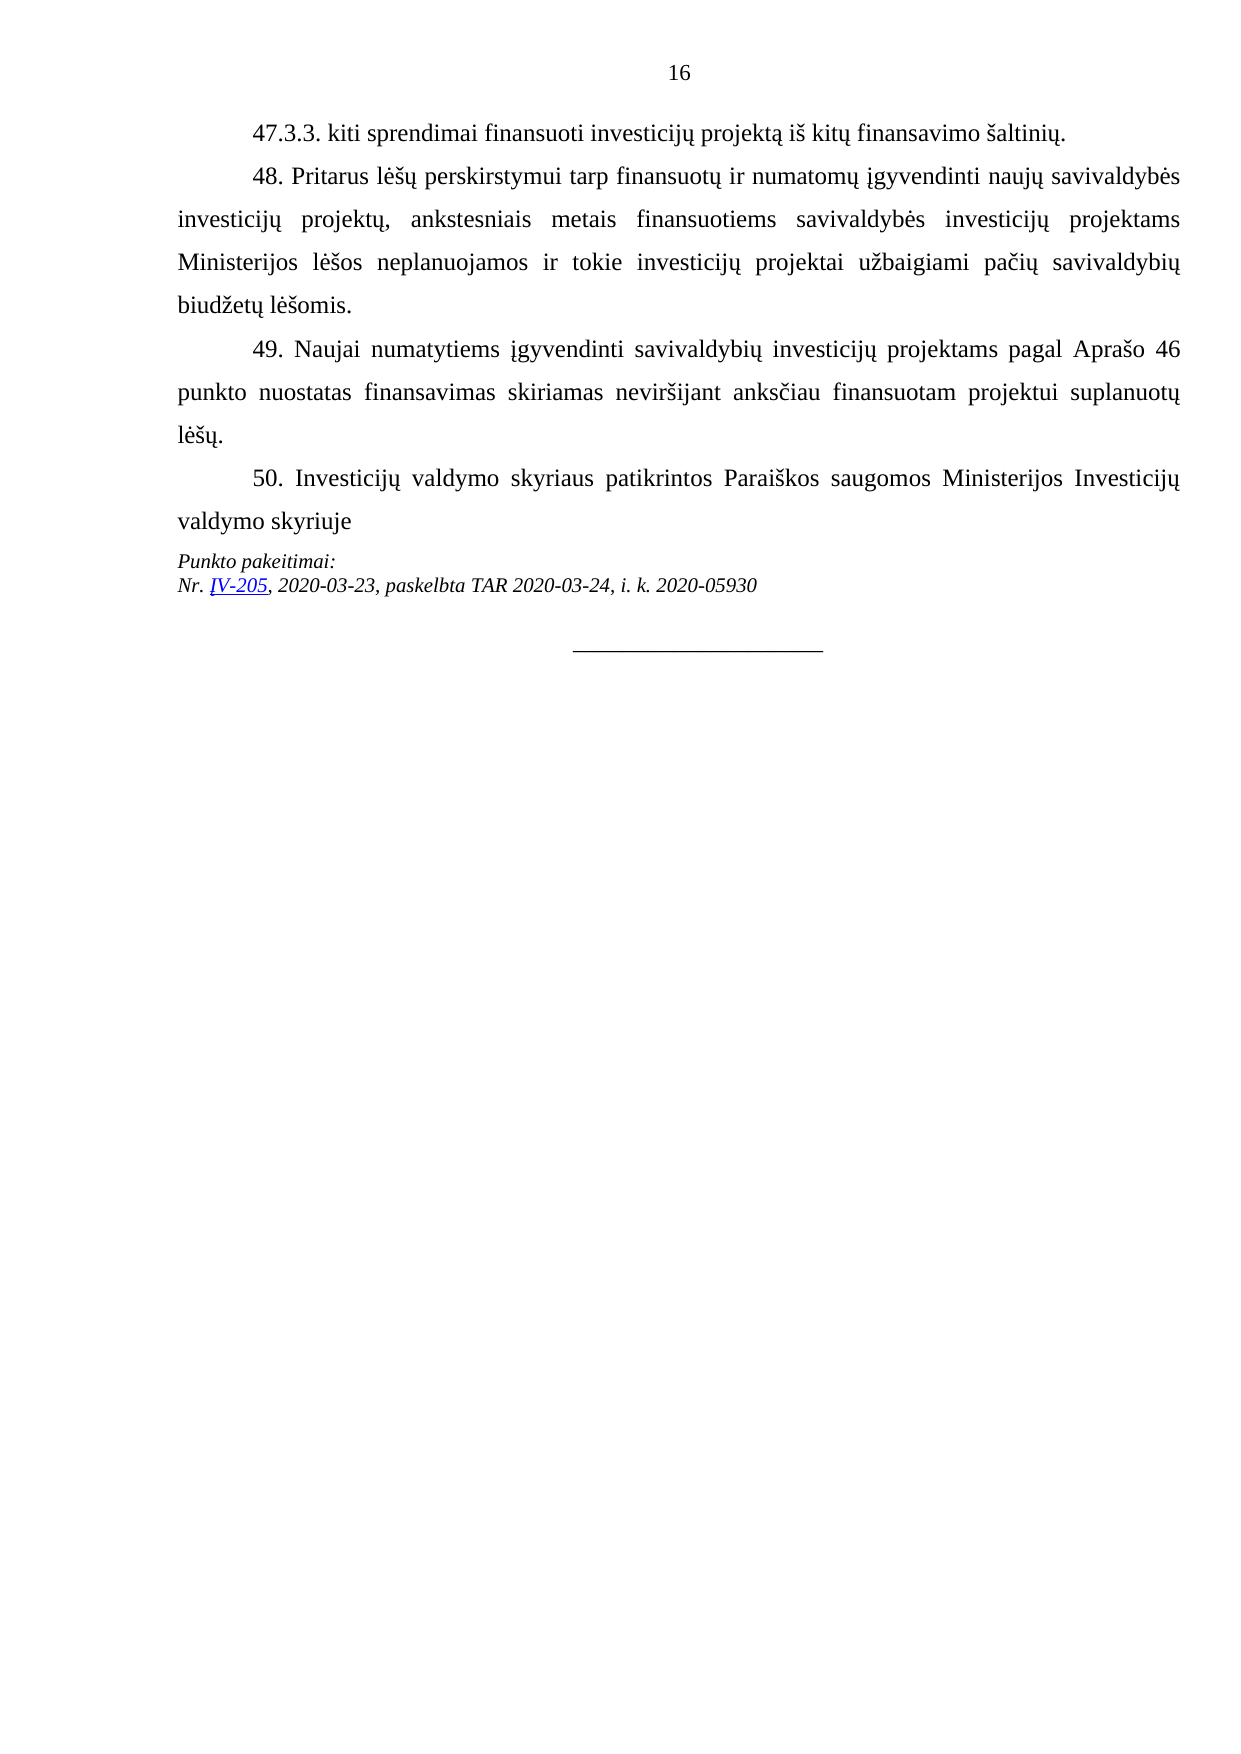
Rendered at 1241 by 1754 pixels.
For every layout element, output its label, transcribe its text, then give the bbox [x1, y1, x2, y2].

text 47.3.3. kiti sprendimai finansuoti investicijų projektą iš kitų finansavimo šaltinių. [177, 118, 1181, 147]
text Nr. ĮV-205, 2020-03-23, paskelbta TAR 2020-03-24, i. k. 2020-05930 [177, 573, 1181, 597]
text Punkto pakeitimai: [177, 549, 1181, 573]
text ____________________ [215, 626, 1181, 655]
text 49. Naujai numatytiems įgyvendinti savivaldybių investicijų projektams pagal Aprašo 46 punkto nuostatas finansavimas skiriamas neviršijant anksčiau finansuotam projektui suplanuotų lėšų. [177, 334, 1181, 449]
text 48. Pritarus lėšų perskirstymui tarp finansuotų ir numatomų įgyvendinti naujų savivaldybės investicijų projektų, ankstesniais metais finansuotiems savivaldybės investicijų projektams Ministerijos lėšos neplanuojamos ir tokie investicijų projektai užbaigiami pačių savivaldybių biudžetų lėšomis. [177, 161, 1181, 319]
text 50. Investicijų valdymo skyriaus patikrintos Paraiškos saugomos Ministerijos Investicijų valdymo skyriuje [177, 463, 1181, 535]
